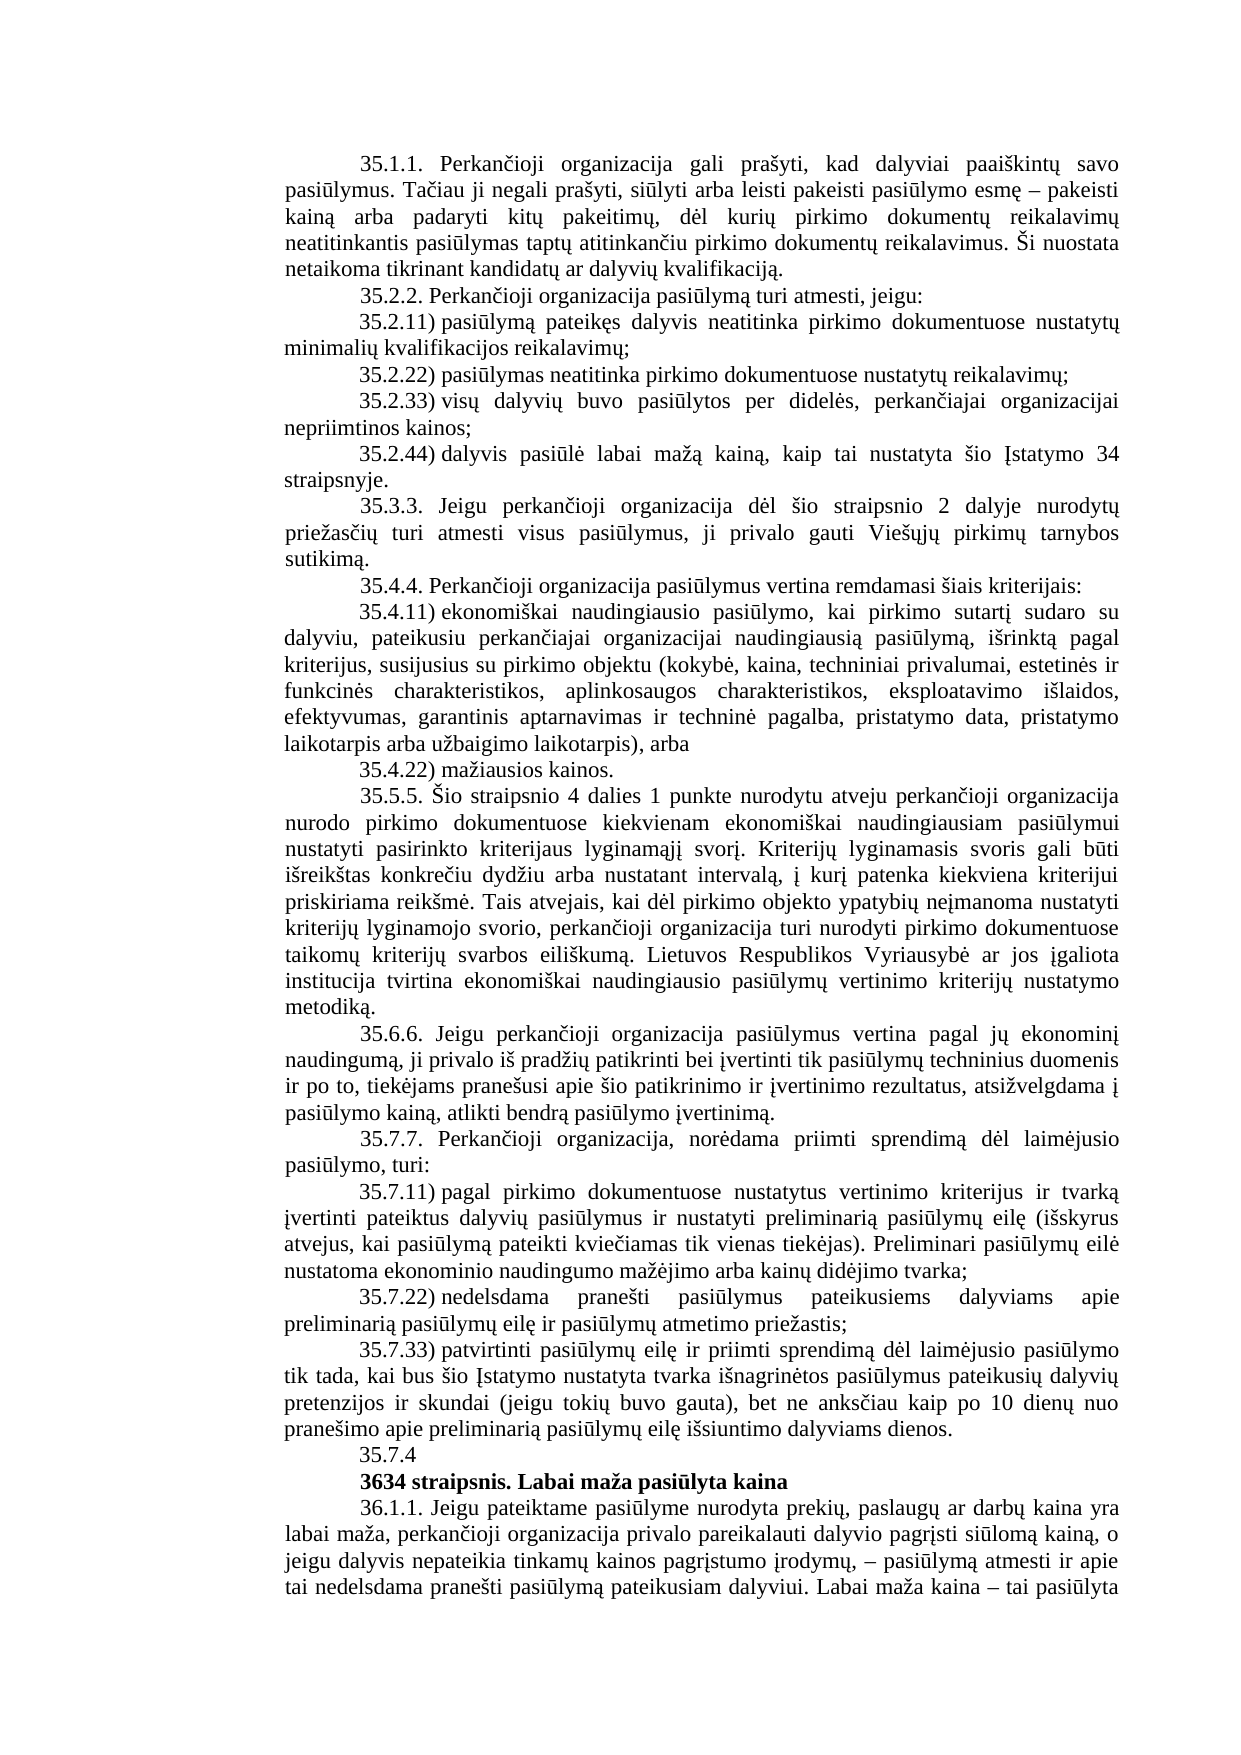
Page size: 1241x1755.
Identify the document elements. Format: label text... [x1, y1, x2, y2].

subtitle 2. Perkančioji organizacija pasiūlymą turi atmesti, jeigu: [210, 282, 1120, 308]
subtitle 2) pasiūlymas neatitinka pirkimo dokumentuose nustatytų reikalavimų; [210, 361, 1120, 387]
subtitle 3) visų dalyvių buvo pasiūlytos per didelės, perkančiajai organizacijai nepriimtinos kainos; [210, 387, 1120, 440]
subtitle 1) pagal pirkimo dokumentuose nustatytus vertinimo kriterijus ir tvarką įvertinti pateiktus dalyvių pasiūlymus ir nustatyti preliminarią pasiūlymų eilę (išskyrus atvejus, kai pasiūlymą pateikti kviečiamas tik vienas tiekėjas). Preliminari pasiūlymų eilė nustatoma ekonominio naudingumo mažėjimo arba kainų didėjimo tvarka; [210, 1178, 1120, 1283]
subtitle 1. Jeigu pateiktame pasiūlyme nurodyta prekių, paslaugų ar darbų kaina yra labai maža, perkančioji organizacija privalo pareikalauti dalyvio pagrįsti siūlomą kainą, o jeigu dalyvis nepateikia tinkamų kainos pagrįstumo įrodymų, – pasiūlymą atmesti ir apie tai nedelsdama pranešti pasiūlymą pateikusiam dalyviui. Labai maža kaina – tai pasiūlyta [210, 1494, 1120, 1599]
subtitle 34 straipsnis. Labai maža pasiūlyta kaina [210, 1468, 1120, 1494]
subtitle 3. Jeigu perkančioji organizacija dėl šio straipsnio 2 dalyje nurodytų priežasčių turi atmesti visus pasiūlymus, ji privalo gauti Viešųjų pirkimų tarnybos sutikimą. [210, 493, 1120, 572]
subtitle 1) ekonomiškai naudingiausio pasiūlymo, kai pirkimo sutartį sudaro su dalyviu, pateikusiu perkančiajai organizacijai naudingiausią pasiūlymą, išrinktą pagal kriterijus, susijusius su pirkimo objektu (kokybė, kaina, techniniai privalumai, estetinės ir funkcinės charakteristikos, aplinkosaugos charakteristikos, eksploatavimo išlaidos, efektyvumas, garantinis aptarnavimas ir techninė pagalba, pristatymo data, pristatymo laikotarpis arba užbaigimo laikotarpis), arba [210, 598, 1120, 756]
subtitle 4) dalyvis pasiūlė labai mažą kainą, kaip tai nustatyta šio Įstatymo 34 straipsnyje. [210, 440, 1120, 493]
subtitle 2) nedelsdama pranešti pasiūlymus pateikusiems dalyviams apie preliminarią pasiūlymų eilę ir pasiūlymų atmetimo priežastis; [210, 1283, 1120, 1336]
subtitle 7. Perkančioji organizacija, norėdama priimti sprendimą dėl laimėjusio pasiūlymo, turi: [210, 1125, 1120, 1178]
subtitle 6. Jeigu perkančioji organizacija pasiūlymus vertina pagal jų ekonominį naudingumą, ji privalo iš pradžių patikrinti bei įvertinti tik pasiūlymų techninius duomenis ir po to, tiekėjams pranešusi apie šio patikrinimo ir įvertinimo rezultatus, atsižvelgdama į pasiūlymo kainą, atlikti bendrą pasiūlymo įvertinimą. [210, 1020, 1120, 1125]
subtitle 2) mažiausios kainos. [210, 756, 1120, 782]
subtitle 5. Šio straipsnio 4 dalies 1 punkte nurodytu atveju perkančioji organizacija nurodo pirkimo dokumentuose kiekvienam ekonomiškai naudingiausiam pasiūlymui nustatyti pasirinkto kriterijaus lyginamąjį svorį. Kriterijų lyginamasis svoris gali būti išreikštas konkrečiu dydžiu arba nustatant intervalą, į kurį patenka kiekviena kriterijui priskiriama reikšmė. Tais atvejais, kai dėl pirkimo objekto ypatybių neįmanoma nustatyti kriterijų lyginamojo svorio, perkančioji organizacija turi nurodyti pirkimo dokumentuose taikomų kriterijų svarbos eiliškumą. Lietuvos Respublikos Vyriausybė ar jos įgaliota institucija tvirtina ekonomiškai naudingiausio pasiūlymų vertinimo kriterijų nustatymo metodiką. [210, 782, 1120, 1020]
subtitle 1) pasiūlymą pateikęs dalyvis neatitinka pirkimo dokumentuose nustatytų minimalių kvalifikacijos reikalavimų; [210, 308, 1120, 361]
subtitle 3) patvirtinti pasiūlymų eilę ir priimti sprendimą dėl laimėjusio pasiūlymo tik tada, kai bus šio Įstatymo nustatyta tvarka išnagrinėtos pasiūlymus pateikusių dalyvių pretenzijos ir skundai (jeigu tokių buvo gauta), bet ne anksčiau kaip po 10 dienų nuo pranešimo apie preliminarią pasiūlymų eilę išsiuntimo dalyviams dienos. [210, 1336, 1120, 1441]
subtitle 4. Perkančioji organizacija pasiūlymus vertina remdamasi šiais kriterijais: [210, 572, 1120, 598]
subtitle 1. Perkančioji organizacija gali prašyti, kad dalyviai paaiškintų savo pasiūlymus. Tačiau ji negali prašyti, siūlyti arba leisti pakeisti pasiūlymo esmę – pakeisti kainą arba padaryti kitų pakeitimų, dėl kurių pirkimo dokumentų reikalavimų neatitinkantis pasiūlymas taptų atitinkančiu pirkimo dokumentų reikalavimus. Ši nuostata netaikoma tikrinant kandidatų ar dalyvių kvalifikaciją. [210, 150, 1120, 282]
